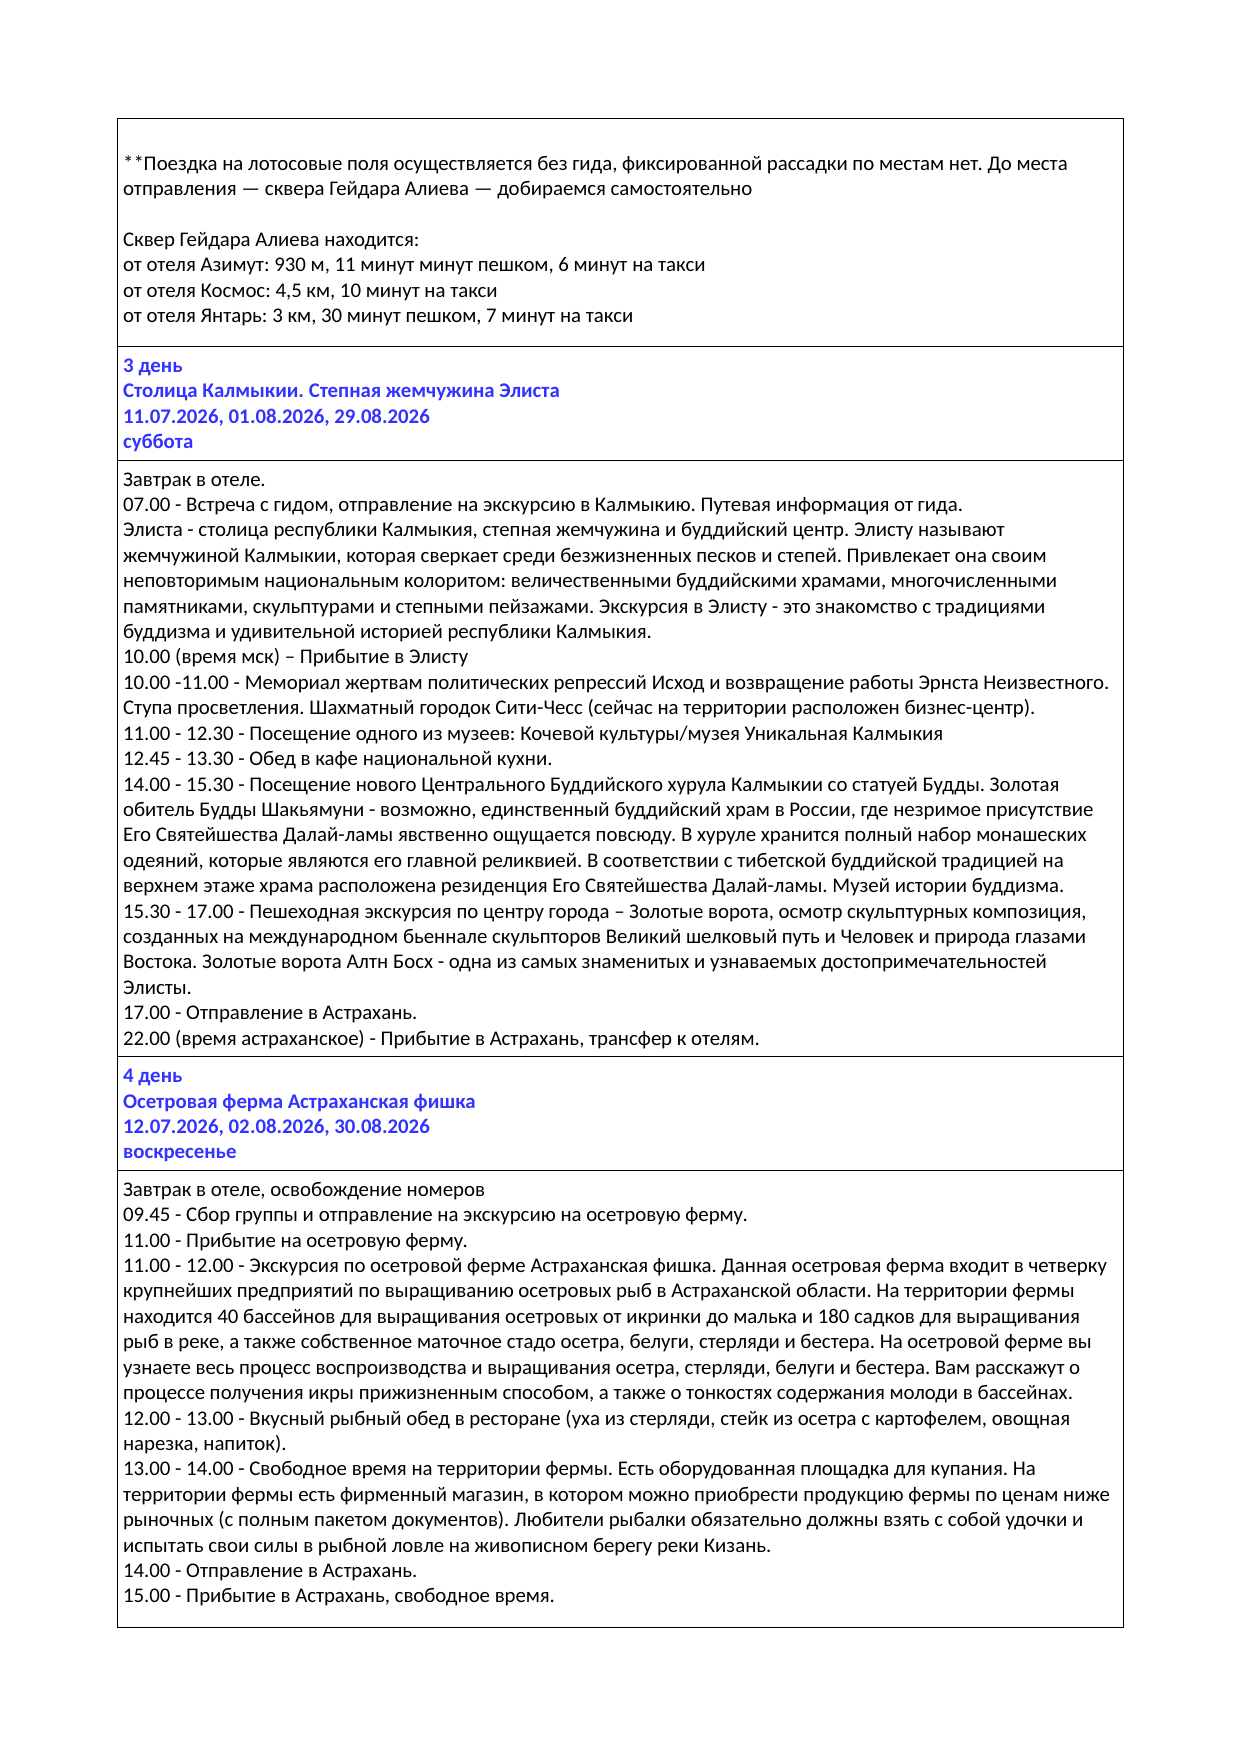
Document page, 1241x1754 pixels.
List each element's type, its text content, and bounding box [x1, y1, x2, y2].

table_cell 4 день Осетровая ферма Астраханская фишка 12.07.2026, 02.08.2026, 30.08.2026 воскресенье [118, 1057, 1123, 1170]
table_cell **Поездка на лотосовые поля осуществляется без гида, фиксированной рассадки по местам нет. До места отправления — сквера Гейдара Алиева — добираемся самостоятельно Сквер Гейдара Алиева находится: от отеля Азимут: 930 м, 11 минут минут пешком, 6 минут на такси от отеля Космос: 4,5 км, 10 минут на такси от отеля Янтарь: 3 км, 30 минут пешком, 7 минут на такси [118, 119, 1123, 346]
table_cell Завтрак в отеле, освобождение номеров 09.45 - Сбор группы и отправление на экскурсию на осетровую ферму. 11.00 - Прибытие на осетровую ферму. 11.00 - 12.00 - Экскурсия по осетровой ферме Астраханская фишка. Данная осетровая ферма входит в четверку крупнейших предприятий по выращиванию осетровых рыб в Астраханской области. На территории фермы находится 40 бассейнов для выращивания осетровых от икринки до малька и 180 садков для выращивания рыб в реке, а также собственное маточное стадо осетра, белуги, стерляди и бестера. На осетровой ферме вы узнаете весь процесс воспроизводства и выращивания осетра, стерляди, белуги и бестера. Вам расскажут о процессе получения икры прижизненным способом, а также о тонкостях содержания молоди в бассейнах. 12.00 - 13.00 - Вкусный рыбный обед в ресторане (уха из стерляди, стейк из осетра с картофелем, овощная нарезка, напиток). 13.00 - 14.00 - Свободное время на территории фермы. Есть оборудованная площадка для купания. На территории фермы есть фирменный магазин, в котором можно приобрести продукцию фермы по ценам ниже рыночных (с полным пакетом документов). Любители рыбалки обязательно должны взять с собой удочки и испытать свои силы в рыбной ловле на живописном берегу реки Кизань. 14.00 - Отправление в Астрахань. 15.00 - Прибытие в Астрахань, свободное время. [118, 1171, 1123, 1626]
table_cell Завтрак в отеле. 07.00 - Встреча с гидом, отправление на экскурсию в Калмыкию. Путевая информация от гида. Элиста - столица республики Калмыкия, степная жемчужина и буддийский центр. Элисту называют жемчужиной Калмыкии, которая сверкает среди безжизненных песков и степей. Привлекает она своим неповторимым национальным колоритом: величественными буддийскими храмами, многочисленными памятниками, скульптурами и степными пейзажами. Экскурсия в Элисту - это знакомство с традициями буддизма и удивительной историей республики Калмыкия. 10.00 (время мск) – Прибытие в Элисту 10.00 -11.00 - Мемориал жертвам политических репрессий Исход и возвращение работы Эрнста Неизвестного. Ступа просветления. Шахматный городок Сити-Чесс (сейчас на территории расположен бизнес-центр). 11.00 - 12.30 - Посещение одного из музеев: Кочевой культуры/музея Уникальная Калмыкия 12.45 - 13.30 - Обед в кафе национальной кухни. 14.00 - 15.30 - Посещение нового Центрального Буддийского хурула Калмыкии со статуей Будды. Золотая обитель Будды Шакьямуни - возможно, единственный буддийский храм в России, где незримое присутствие Его Святейшества Далай-ламы явственно ощущается повсюду. В хуруле хранится полный набор монашеских одеяний, которые являются его главной реликвией. В соответствии с тибетской буддийской традицией на верхнем этаже храма расположена резиденция Его Святейшества Далай-ламы. Музей истории буддизма. 15.30 - 17.00 - Пешеходная экскурсия по центру города – Золотые ворота, осмотр скульптурных композиция, созданных на международном бьеннале скульпторов Великий шелковый путь и Человек и природа глазами Востока. Золотые ворота Алтн Босх - одна из самых знаменитых и узнаваемых достопримечательностей Элисты. 17.00 - Отправление в Астрахань. 22.00 (время астраханское) - Прибытие в Астрахань, трансфер к отелям. [118, 461, 1123, 1056]
table_cell 3 день Столица Калмыкии. Степная жемчужина Элиста 11.07.2026, 01.08.2026, 29.08.2026 суббота [118, 347, 1123, 459]
